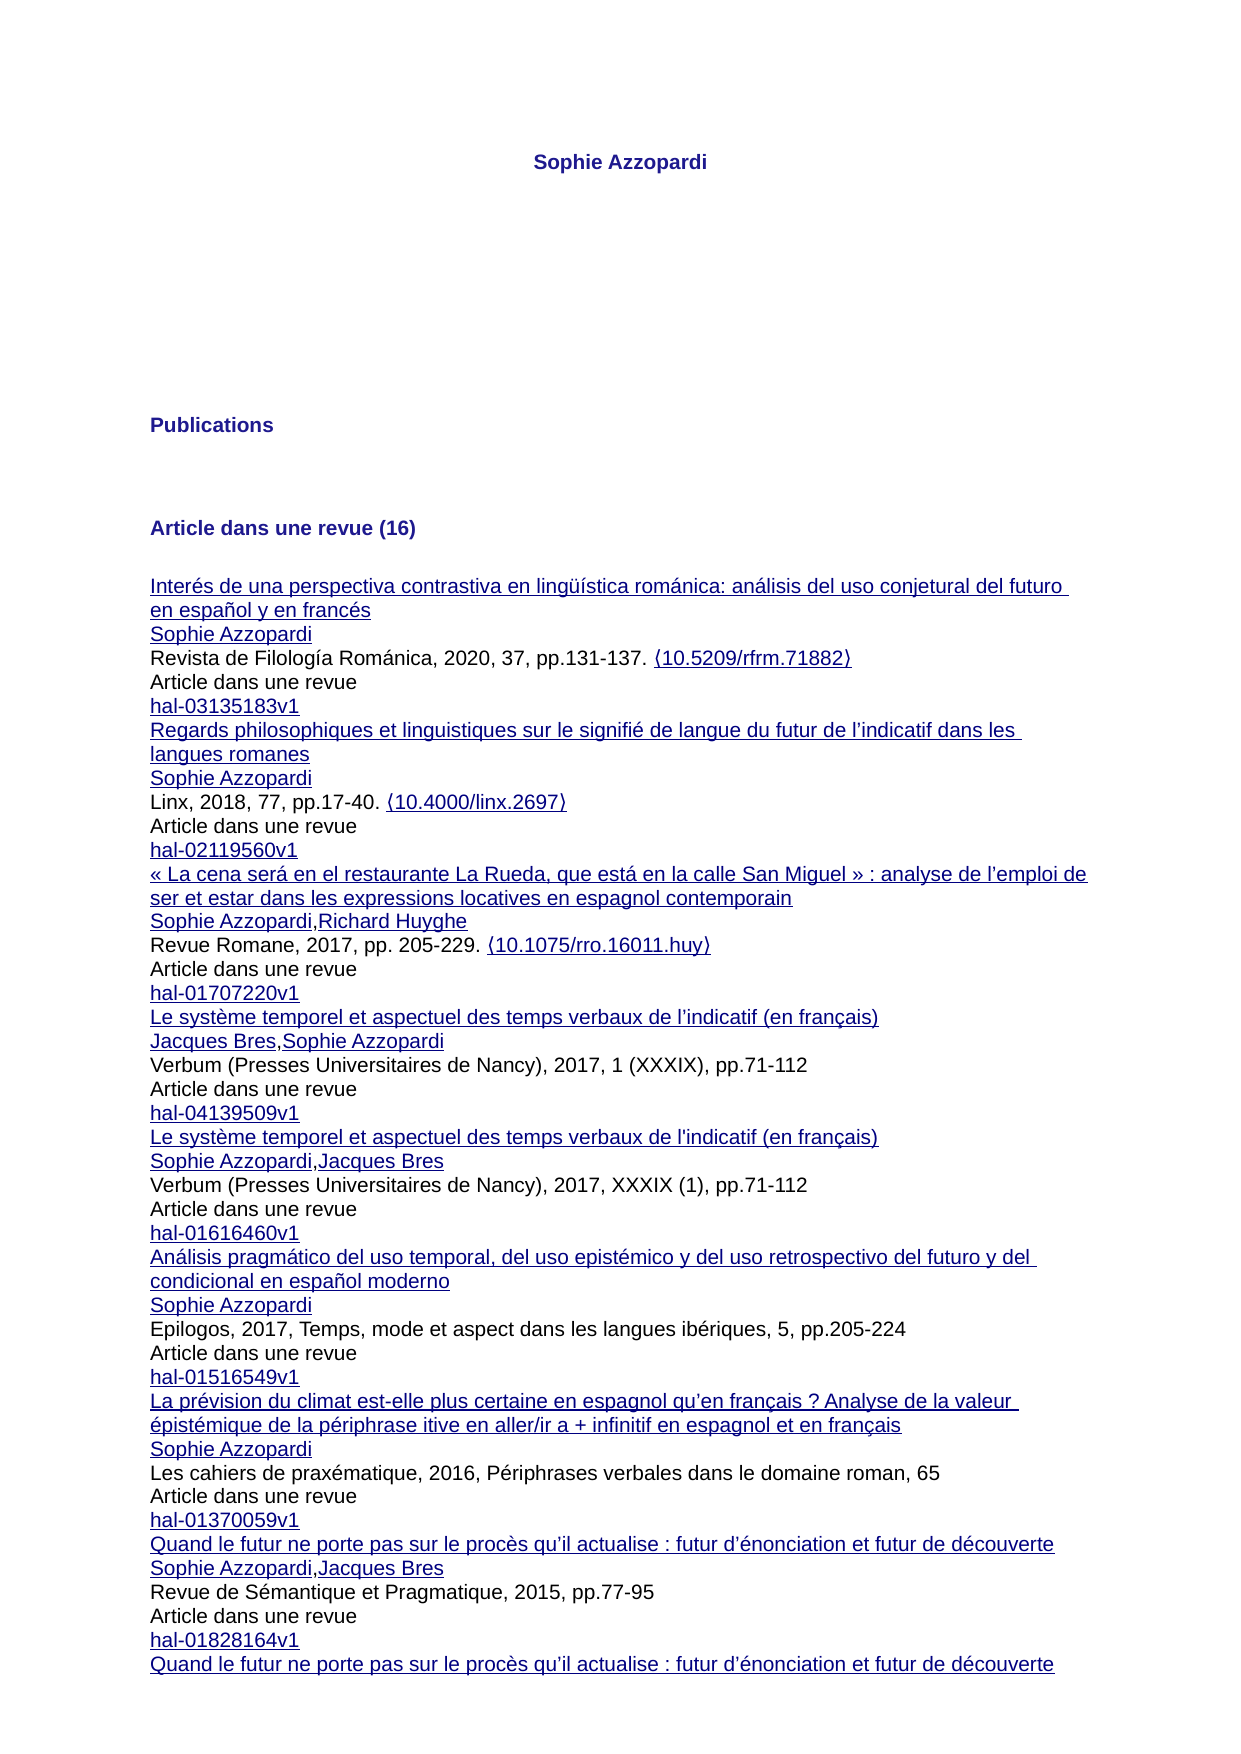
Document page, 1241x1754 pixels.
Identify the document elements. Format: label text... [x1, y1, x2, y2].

subtitle Sophie Azzopardi [150, 150, 1090, 174]
table_cell Análisis pragmático del uso temporal, del uso epistémico y del uso retrospectivo del futuro y del condicional en español moderno Sophie Azzopardi Epilogos, 2017, Temps, mode et aspect dans les langues ibériques, 5, pp.205-224 Article dans une revue hal-01516549v1 [150, 1245, 1090, 1388]
table_cell Quand le futur ne porte pas sur le procès qu’il actualise : futur d’énonciation et futur de découverte [150, 1652, 1090, 1676]
table_cell Le système temporel et aspectuel des temps verbaux de l’indicatif (en français) Jacques Bres,Sophie Azzopardi Verbum (Presses Universitaires de Nancy), 2017, 1 (XXXIX), pp.71-112 Article dans une revue hal-04139509v1 [150, 1005, 1090, 1125]
table_cell Le système temporel et aspectuel des temps verbaux de l'indicatif (en français) Sophie Azzopardi,Jacques Bres Verbum (Presses Universitaires de Nancy), 2017, XXXIX (1), pp.71-112 Article dans une revue hal-01616460v1 [150, 1125, 1090, 1245]
table_header Interés de una perspectiva contrastiva en lingüística románica: análisis del uso conjetural del futuro en español y en francés Sophie Azzopardi Revista de Filología Románica, 2020, 37, pp.131-137. ⟨10.5209/rfrm.71882⟩ Article dans une revue hal-03135183v1 [150, 574, 1090, 718]
subtitle Article dans une revue (16) [150, 516, 1090, 539]
table_cell « La cena será en el restaurante La Rueda, que está en la calle San Miguel » : analyse de l’emploi de ser et estar dans les expressions locatives en espagnol contemporain Sophie Azzopardi,Richard Huyghe Revue Romane, 2017, pp. 205-229. ⟨10.1075/rro.16011.huy⟩ Article dans une revue hal-01707220v1 [150, 861, 1090, 1005]
table_cell Regards philosophiques et linguistiques sur le signifié de langue du futur de l’indicatif dans les langues romanes Sophie Azzopardi Linx, 2018, 77, pp.17-40. ⟨10.4000/linx.2697⟩ Article dans une revue hal-02119560v1 [150, 718, 1090, 861]
table_cell Quand le futur ne porte pas sur le procès qu’il actualise : futur d’énonciation et futur de découverte Sophie Azzopardi,Jacques Bres Revue de Sémantique et Pragmatique, 2015, pp.77-95 Article dans une revue hal-01828164v1 [150, 1532, 1090, 1652]
subtitle Publications [150, 412, 1090, 436]
table_cell La prévision du climat est-elle plus certaine en espagnol qu’en français ? Analyse de la valeur épistémique de la périphrase itive en aller/ir a + infinitif en espagnol et en français Sophie Azzopardi Les cahiers de praxématique, 2016, Périphrases verbales dans le domaine roman, 65 Article dans une revue hal-01370059v1 [150, 1389, 1090, 1532]
